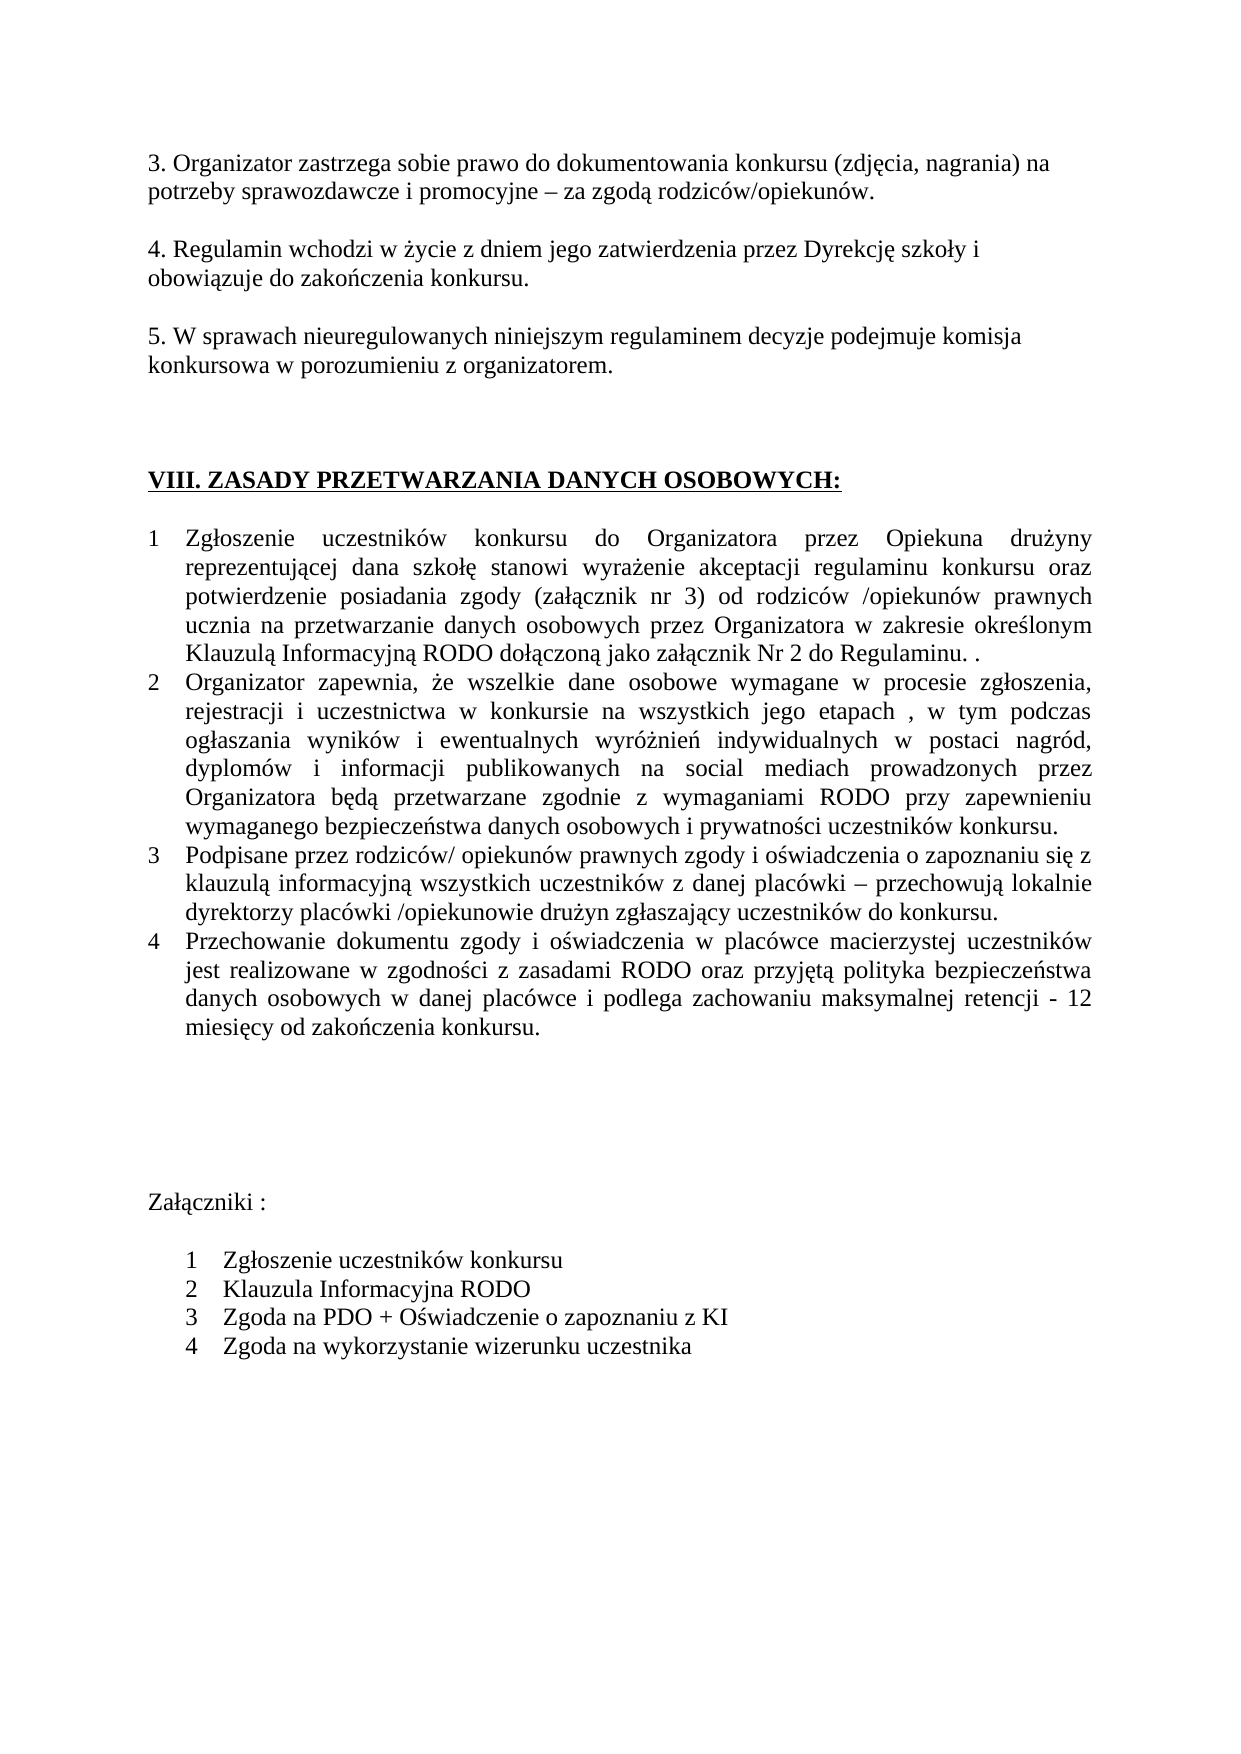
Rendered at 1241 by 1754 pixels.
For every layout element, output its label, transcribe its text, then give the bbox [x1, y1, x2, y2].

list Organizator zapewnia, że wszelkie dane osobowe wymagane w procesie zgłoszenia, rejestracji i uczestnictwa w konkursie na wszystkich jego etapach , w tym podczas ogłaszania wyników i ewentualnych wyróżnień indywidualnych w postaci nagród, dyplomów i informacji publikowanych na social mediach prowadzonych przez Organizatora będą przetwarzane zgodnie z wymaganiami RODO przy zapewnieniu wymaganego bezpieczeństwa danych osobowych i prywatności uczestników konkursu. [148, 667, 1093, 840]
list Klauzula Informacyjna RODO [185, 1274, 1093, 1302]
list Zgłoszenie uczestników konkursu [185, 1245, 1093, 1274]
text 3. Organizator zastrzega sobie prawo do dokumentowania konkursu (zdjęcia, nagrania) na potrzeby sprawozdawcze i promocyjne – za zgodą rodziców/opiekunów. [148, 148, 1093, 205]
list Zgoda na PDO + Oświadczenie o zapoznaniu z KI [185, 1302, 1093, 1331]
list Zgłoszenie uczestników konkursu do Organizatora przez Opiekuna drużyny reprezentującej dana szkołę stanowi wyrażenie akceptacji regulaminu konkursu oraz potwierdzenie posiadania zgody (załącznik nr 3) od rodziców /opiekunów prawnych ucznia na przetwarzanie danych osobowych przez Organizatora w zakresie określonym Klauzulą Informacyjną RODO dołączoną jako załącznik Nr 2 do Regulaminu. . [148, 523, 1093, 667]
list Podpisane przez rodziców/ opiekunów prawnych zgody i oświadczenia o zapoznaniu się z klauzulą informacyjną wszystkich uczestników z danej placówki – przechowują lokalnie dyrektorzy placówki /opiekunowie drużyn zgłaszający uczestników do konkursu. [148, 840, 1093, 926]
list Zgoda na wykorzystanie wizerunku uczestnika [185, 1331, 1093, 1360]
text VIII. ZASADY PRZETWARZANIA DANYCH OSOBOWYCH: [148, 466, 1093, 494]
list Przechowanie dokumentu zgody i oświadczenia w placówce macierzystej uczestników jest realizowane w zgodności z zasadami RODO oraz przyjętą polityka bezpieczeństwa danych osobowych w danej placówce i podlega zachowaniu maksymalnej retencji - 12 miesięcy od zakończenia konkursu. [148, 926, 1093, 1041]
text 5. W sprawach nieuregulowanych niniejszym regulaminem decyzje podejmuje komisja konkursowa w porozumieniu z organizatorem. [148, 321, 1093, 378]
text 4. Regulamin wchodzi w życie z dniem jego zatwierdzenia przez Dyrekcję szkoły i obowiązuje do zakończenia konkursu. [148, 234, 1093, 292]
text Załączniki : [148, 1187, 1093, 1216]
